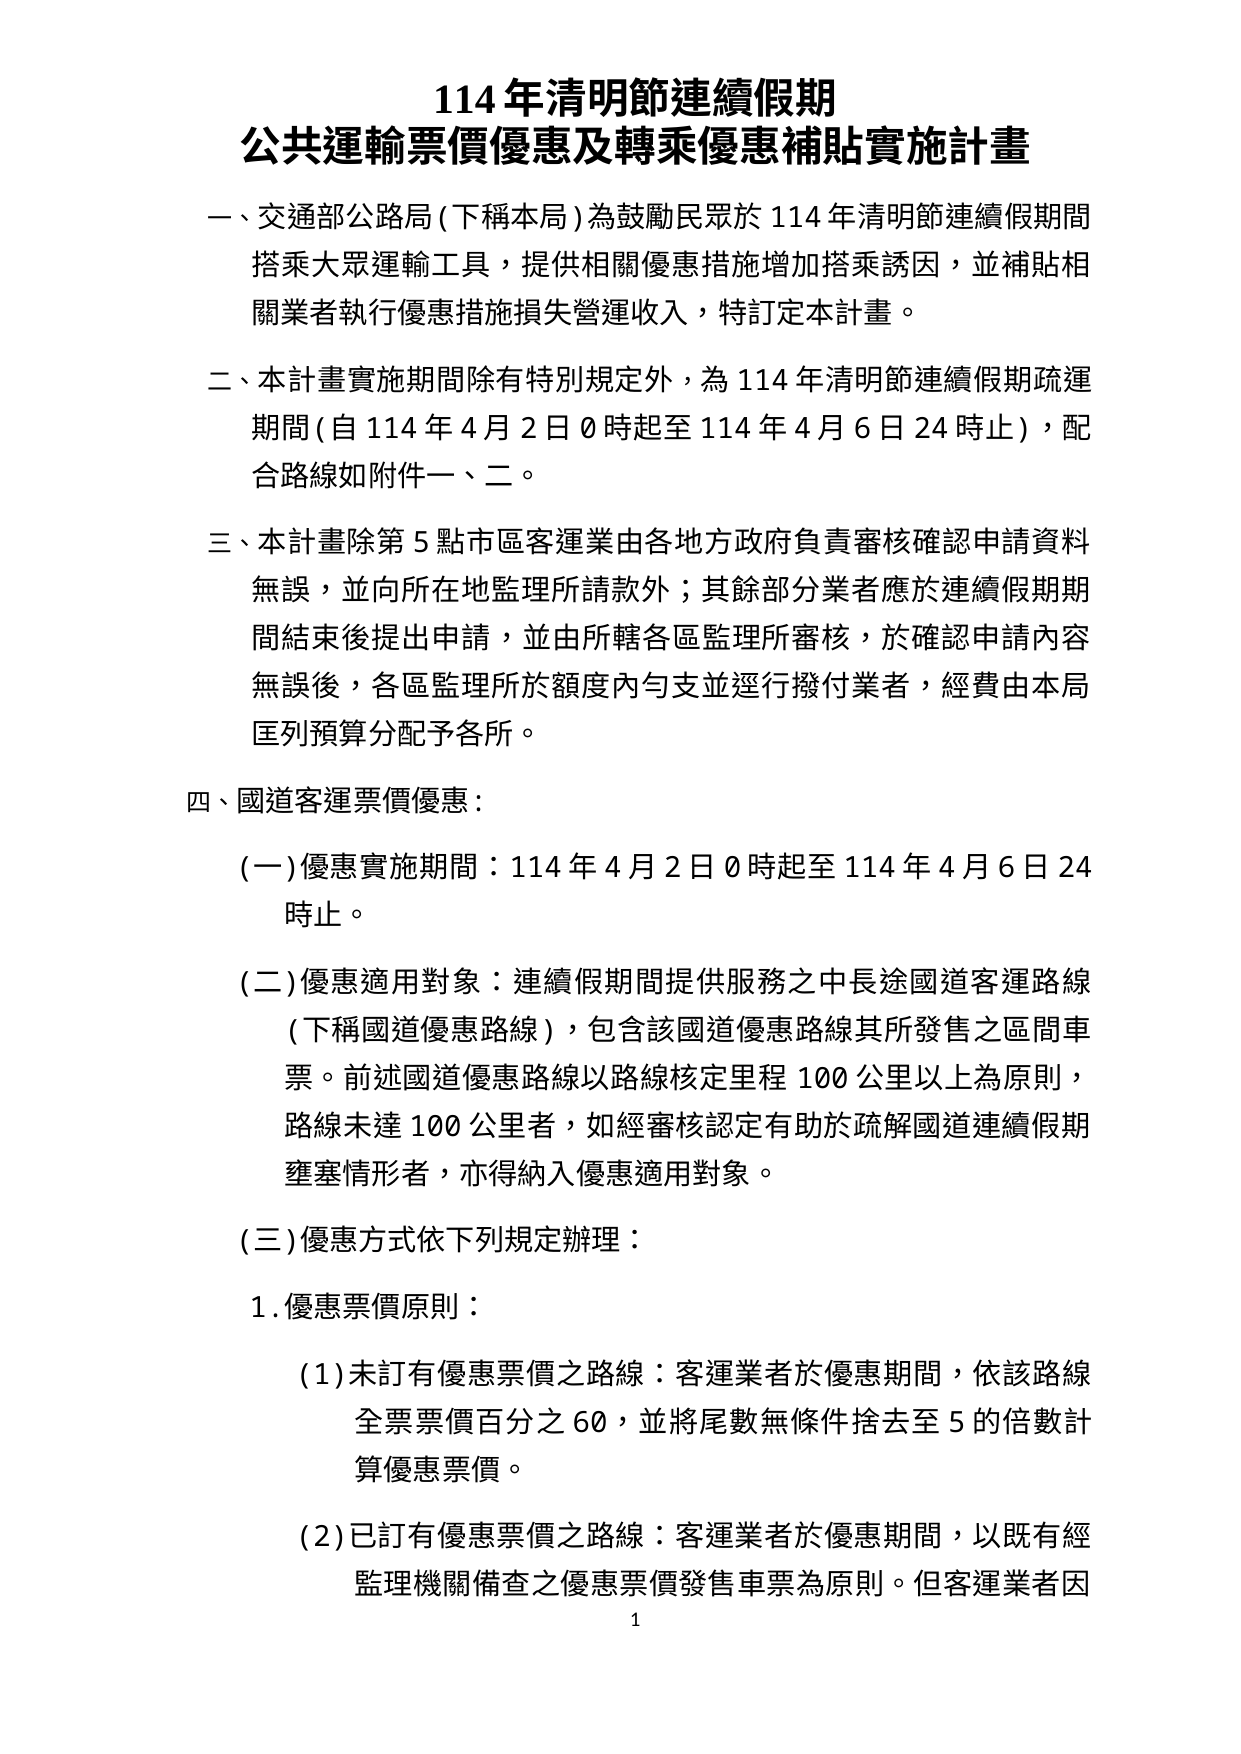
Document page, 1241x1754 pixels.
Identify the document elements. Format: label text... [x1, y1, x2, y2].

list 優惠實施期間：114年4月2日0時起至114年4月6日24時止。 [236, 839, 1092, 935]
text 公共運輸票價優惠及轉乘優惠補貼實施計畫 [177, 123, 1092, 171]
text 114年清明節連續假期 [177, 75, 1092, 123]
list 優惠方式依下列規定辦理： [236, 1212, 1092, 1260]
list 優惠票價原則： [284, 1279, 1092, 1327]
list 本計畫實施期間除有特別規定外，為114年清明節連續假期疏運期間(自114年4月2日0時起至114年4月6日24時止)，配合路線如附件一、二。 [207, 352, 1092, 496]
list 本計畫除第5點市區客運業由各地方政府負責審核確認申請資料無誤，並向所在地監理所請款外；其餘部分業者應於連續假期期間結束後提出申請，並由所轄各區監理所審核，於確認申請內容無誤後，各區監理所於額度內勻支並逕行撥付業者，經費由本局匡列預算分配予各所。 [207, 514, 1092, 754]
list 優惠適用對象：連續假期間提供服務之中長途國道客運路線(下稱國道優惠路線)，包含該國道優惠路線其所發售之區間車票。前述國道優惠路線以路線核定里程100公里以上為原則，路線未達100公里者，如經審核認定有助於疏解國道連續假期壅塞情形者，亦得納入優惠適用對象。 [236, 954, 1092, 1194]
list 國道客運票價優惠: [186, 773, 1092, 821]
list 未訂有優惠票價之路線：客運業者於優惠期間，依該路線全票票價百分之60，並將尾數無條件捨去至5的倍數計算優惠票價。 [295, 1346, 1092, 1489]
list 已訂有優惠票價之路線：客運業者於優惠期間，以既有經監理機關備查之優惠票價發售車票為原則。但客運業者因 [295, 1508, 1092, 1604]
list 交通部公路局(下稱本局)為鼓勵民眾於114年清明節連續假期間搭乘大眾運輸工具，提供相關優惠措施增加搭乘誘因，並補貼相關業者執行優惠措施損失營運收入，特訂定本計畫。 [207, 189, 1092, 333]
